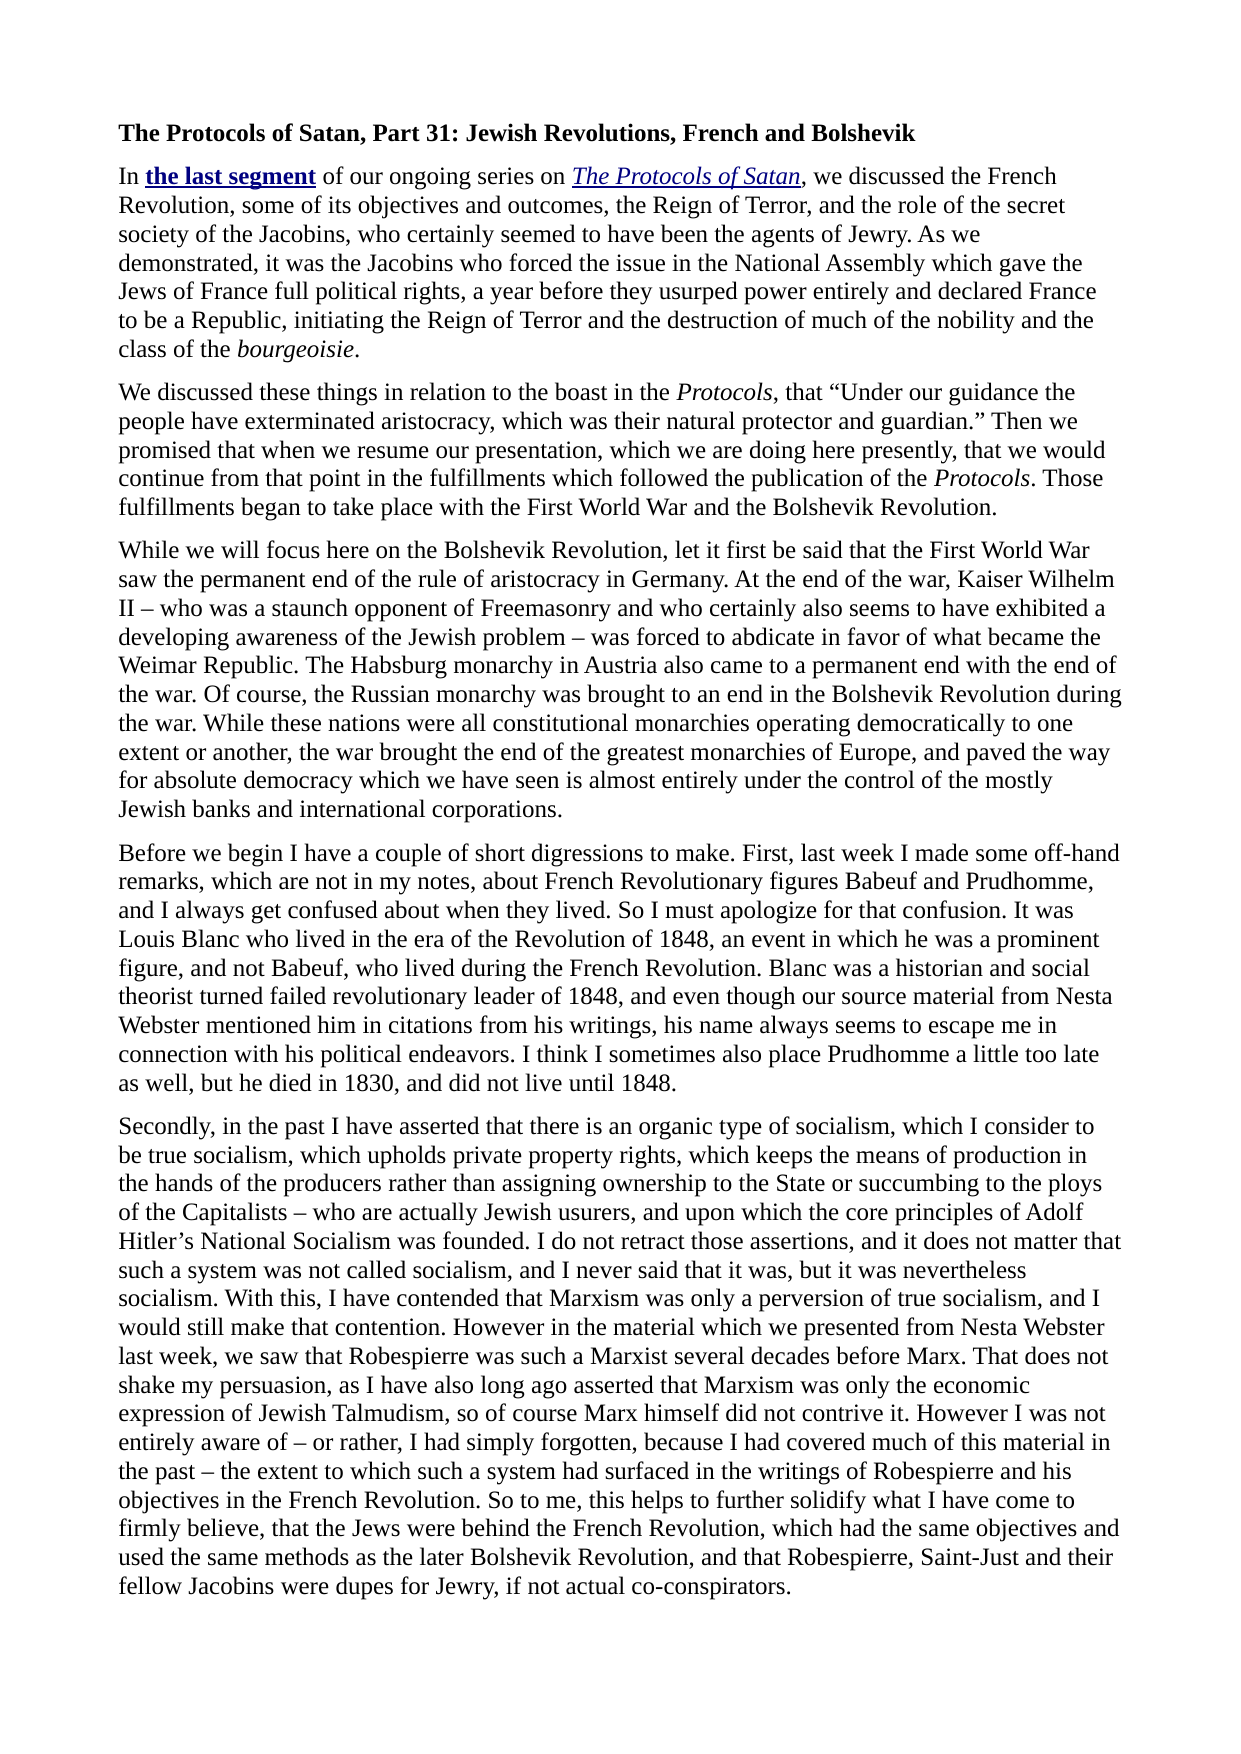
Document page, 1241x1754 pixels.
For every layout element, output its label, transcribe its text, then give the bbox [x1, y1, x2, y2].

text Before we begin I have a couple of short digressions to make. First, last week I made some off-hand remarks, which are not in my notes, about French Revolutionary figures Babeuf and Prudhomme, and I always get confused about when they lived. So I must apologize for that confusion. It was Louis Blanc who lived in the era of the Revolution of 1848, an event in which he was a prominent figure, and not Babeuf, who lived during the French Revolution. Blanc was a historian and social theorist turned failed revolutionary leader of 1848, and even though our source material from Nesta Webster mentioned him in citations from his writings, his name always seems to escape me in connection with his political endeavors. I think I sometimes also place Prudhomme a little too late as well, but he died in 1830, and did not live until 1848. [118, 838, 1122, 1096]
text The Protocols of Satan, Part 31: Jewish Revolutions, French and Bolshevik [118, 118, 1122, 147]
text Secondly, in the past I have asserted that there is an organic type of socialism, which I consider to be true socialism, which upholds private property rights, which keeps the means of production in the hands of the producers rather than assigning ownership to the State or succumbing to the ploys of the Capitalists – who are actually Jewish usurers, and upon which the core principles of Adolf Hitler’s National Socialism was founded. I do not retract those assertions, and it does not matter that such a system was not called socialism, and I never said that it was, but it was nevertheless socialism. With this, I have contended that Marxism was only a perversion of true socialism, and I would still make that contention. However in the material which we presented from Nesta Webster last week, we saw that Robespierre was such a Marxist several decades before Marx. That does not shake my persuasion, as I have also long ago asserted that Marxism was only the economic expression of Jewish Talmudism, so of course Marx himself did not contrive it. However I was not entirely aware of – or rather, I had simply forgotten, because I had covered much of this material in the past – the extent to which such a system had surfaced in the writings of Robespierre and his objectives in the French Revolution. So to me, this helps to further solidify what I have come to firmly believe, that the Jews were behind the French Revolution, which had the same objectives and used the same methods as the later Bolshevik Revolution, and that Robespierre, Saint-Just and their fellow Jacobins were dupes for Jewry, if not actual co-conspirators. [118, 1111, 1122, 1600]
text We discussed these things in relation to the boast in the Protocols, that “Under our guidance the people have exterminated aristocracy, which was their natural protector and guardian.” Then we promised that when we resume our presentation, which we are doing here presently, that we would continue from that point in the fulfillments which followed the publication of the Protocols. Those fulfillments began to take place with the First World War and the Bolshevik Revolution. [118, 377, 1122, 521]
text In the last segment of our ongoing series on The Protocols of Satan, we discussed the French Revolution, some of its objectives and outcomes, the Reign of Terror, and the role of the secret society of the Jacobins, who certainly seemed to have been the agents of Jewry. As we demonstrated, it was the Jacobins who forced the issue in the National Assembly which gave the Jews of France full political rights, a year before they usurped power entirely and declared France to be a Republic, initiating the Reign of Terror and the destruction of much of the nobility and the class of the bourgeoisie. [118, 161, 1122, 363]
text While we will focus here on the Bolshevik Revolution, let it first be said that the First World War saw the permanent end of the rule of aristocracy in Germany. At the end of the war, Kaiser Wilhelm II – who was a staunch opponent of Freemasonry and who certainly also seems to have exhibited a developing awareness of the Jewish problem – was forced to abdicate in favor of what became the Weimar Republic. The Habsburg monarchy in Austria also came to a permanent end with the end of the war. Of course, the Russian monarchy was brought to an end in the Bolshevik Revolution during the war. While these nations were all constitutional monarchies operating democratically to one extent or another, the war brought the end of the greatest monarchies of Europe, and paved the way for absolute democracy which we have seen is almost entirely under the control of the mostly Jewish banks and international corporations. [118, 536, 1122, 823]
